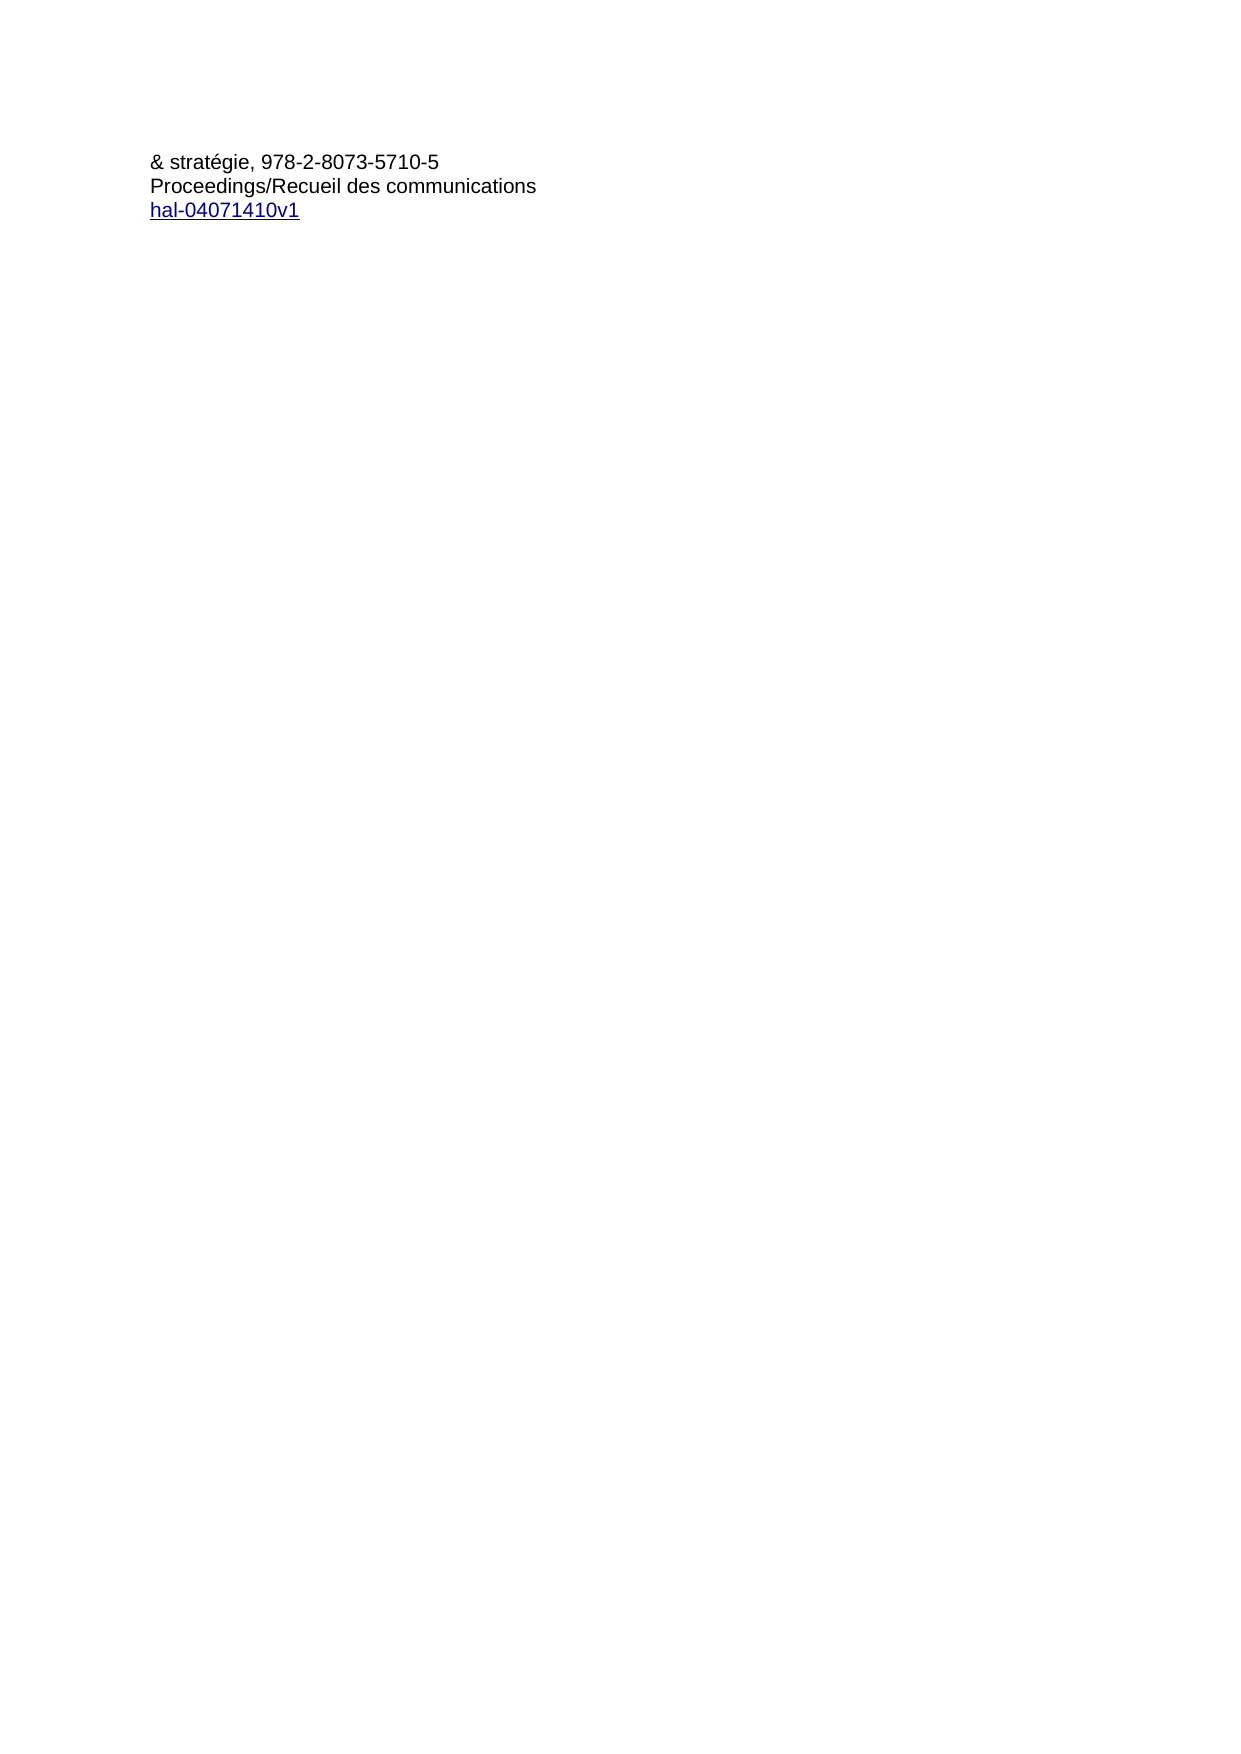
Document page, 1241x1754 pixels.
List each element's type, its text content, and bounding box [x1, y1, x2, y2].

table_header Communication scientifique et science ouverte : opportunités, tensions et paradoxes. Actes du colloque Document numérique et société, Liège, 2022 Camille Prime-Claverie,Elsa Poupardin,Annaïg Mahé,Ingrid Mayeur Communication scientifique et science ouverte : opportunités, tensions et paradoxes. Actes du colloque Document numérique et société, Liège, 2022, De Boeck supérieur, pp.254, 2023, Information & stratégie, 978-2-8073-5710-5 Proceedings/Recueil des communications hal-04071410v1 [150, 150, 1090, 222]
